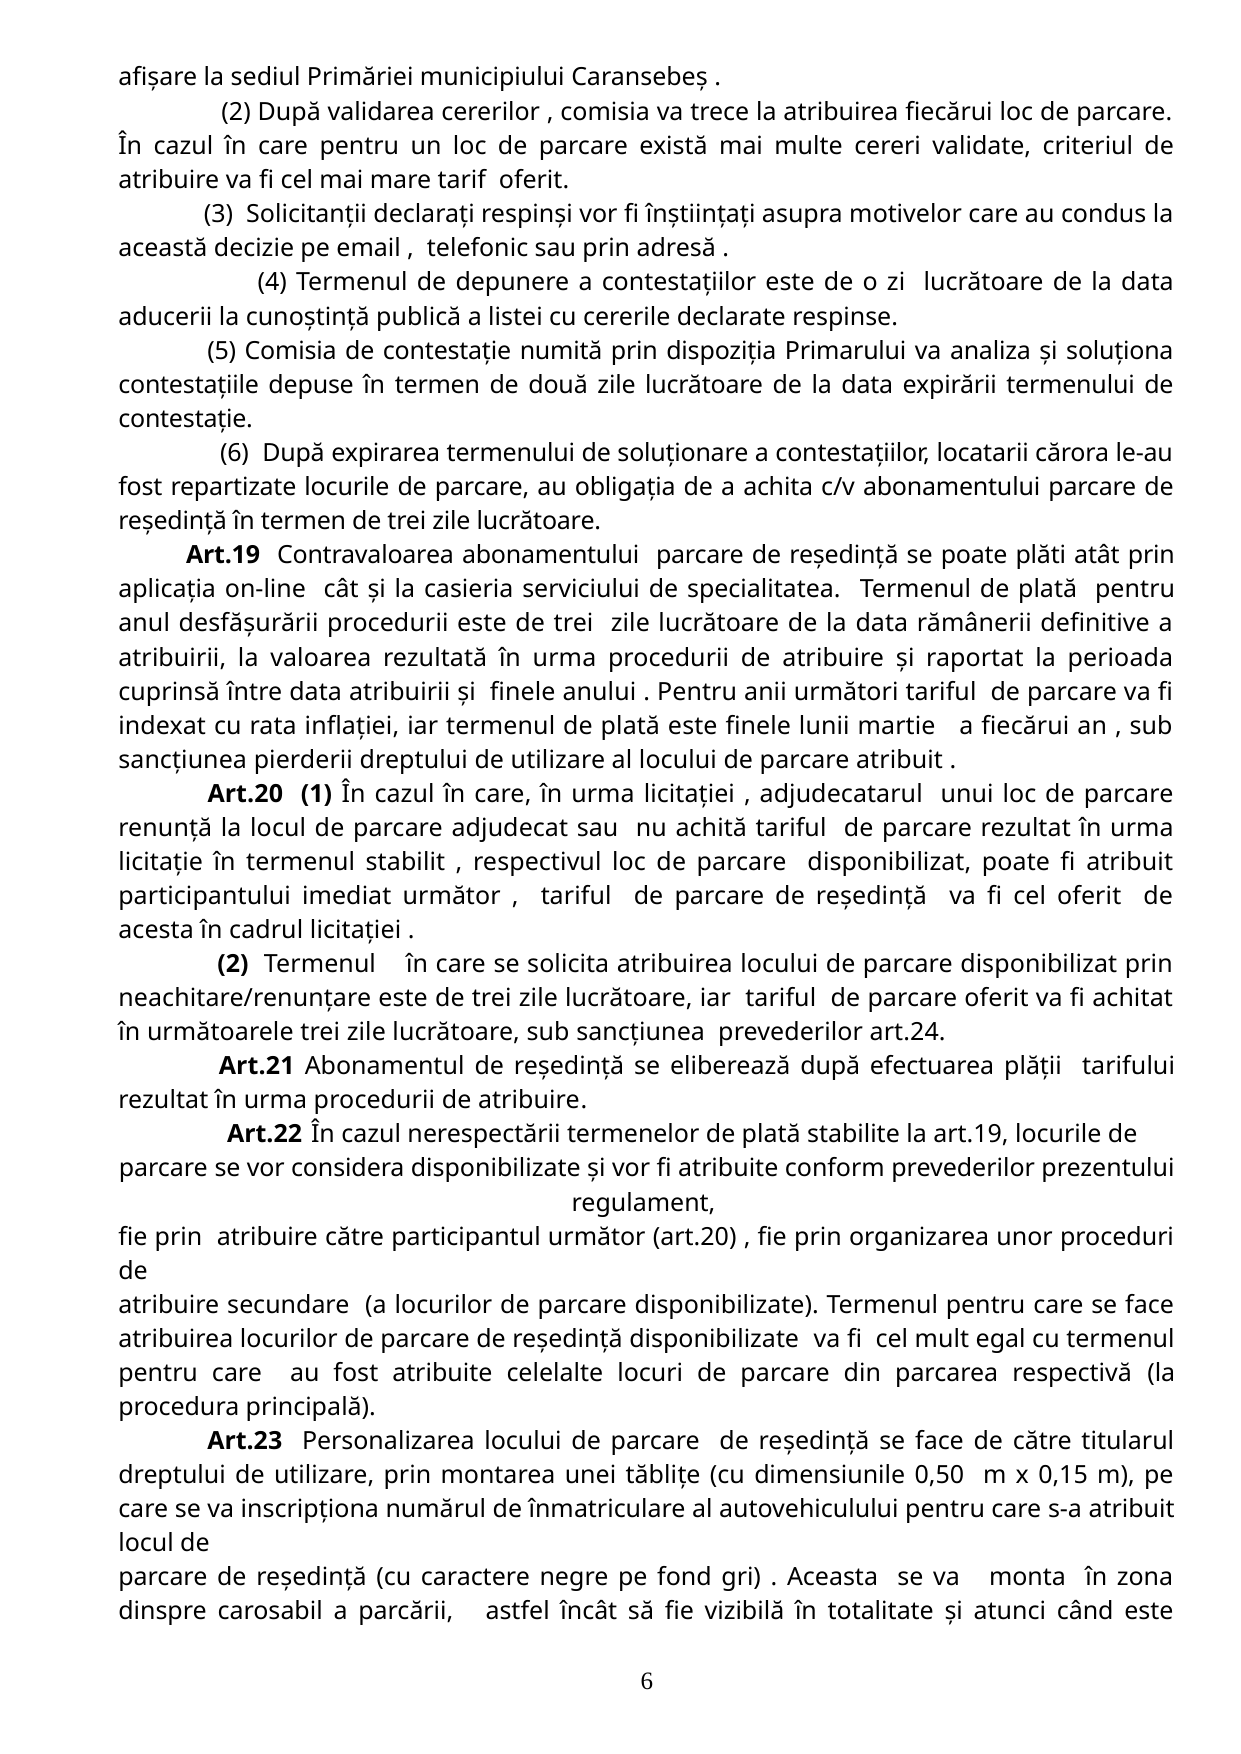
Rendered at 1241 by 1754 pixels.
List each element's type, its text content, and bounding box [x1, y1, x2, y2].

text (6) După expirarea termenului de soluționare a contestațiilor, locatarii cărora le-au fost repartizate locurile de parcare, au obligația de a achita c/v abonamentului parcare de reședință în termen de trei zile lucrătoare. [118, 435, 1175, 537]
text atribuire secundare (a locurilor de parcare disponibilizate). Termenul pentru care se face atribuirea locurilor de parcare de reședință disponibilizate va fi cel mult egal cu termenul pentru care au fost atribuite celelalte locuri de parcare din parcarea respectivă (la procedura principală). [118, 1286, 1175, 1423]
text Art.19 Contravaloarea abonamentului parcare de reședință se poate plăti atât prin aplicația on-line cât și la casieria serviciului de specialitatea. Termenul de plată pentru anul desfăşurării procedurii este de trei zile lucrătoare de la data rămânerii definitive a atribuirii, la valoarea rezultată în urma procedurii de atribuire și raportat la perioada cuprinsă între data atribuirii și finele anului . Pentru anii următori tariful de parcare va fi indexat cu rata inflației, iar termenul de plată este finele lunii martie a fiecărui an , sub sancțiunea pierderii dreptului de utilizare al locului de parcare atribuit . [118, 537, 1175, 775]
text (2) După validarea cererilor , comisia va trece la atribuirea fiecărui loc de parcare. În cazul în care pentru un loc de parcare există mai multe cereri validate, criteriul de atribuire va fi cel mai mare tarif oferit. [118, 93, 1175, 196]
text (3) Solicitanții declarați respinși vor fi înștiințați asupra motivelor care au condus la această decizie pe email , telefonic sau prin adresă . [118, 196, 1175, 264]
text Art.22 În cazul nerespectării termenelor de plată stabilite la art.19, locurile de parcare se vor considera disponibilizate și vor fi atribuite conform prevederilor prezentului regulament, [118, 1116, 1175, 1218]
text afișare la sediul Primăriei municipiului Caransebeș . [118, 59, 1175, 93]
text Art.20 (1) În cazul în care, în urma licitației , adjudecatarul unui loc de parcare renunță la locul de parcare adjudecat sau nu achită tariful de parcare rezultat în urma licitație în termenul stabilit , respectivul loc de parcare disponibilizat, poate fi atribuit participantului imediat următor , tariful de parcare de reședință va fi cel oferit de acesta în cadrul licitației . [118, 775, 1175, 946]
text Art.23 Personalizarea locului de parcare de reşedinţă se face de către titularul dreptului de utilizare, prin montarea unei tăbliţe (cu dimensiunile 0,50 m x 0,15 m), pe care se va inscripţiona numărul de înmatriculare al autovehiculului pentru care s-a atribuit locul de [118, 1423, 1175, 1559]
text (4) Termenul de depunere a contestațiilor este de o zi lucrătoare de la data aducerii la cunoștință publică a listei cu cererile declarate respinse. [118, 264, 1175, 332]
text (5) Comisia de contestație numită prin dispoziția Primarului va analiza și soluționa contestațiile depuse în termen de două zile lucrătoare de la data expirării termenului de contestație. [118, 332, 1175, 434]
text (2) Termenul în care se solicita atribuirea locului de parcare disponibilizat prin neachitare/renunțare este de trei zile lucrătoare, iar tariful de parcare oferit va fi achitat în următoarele trei zile lucrătoare, sub sancțiunea prevederilor art.24. [118, 946, 1175, 1048]
text Art.21 Abonamentul de reședință se eliberează după efectuarea plății tarifului rezultat în urma procedurii de atribuire. [118, 1048, 1175, 1116]
text fie prin atribuire către participantul următor (art.20) , fie prin organizarea unor proceduri de [118, 1218, 1175, 1286]
text parcare de reşedinţă (cu caractere negre pe fond gri) . Aceasta se va monta în zona dinspre carosabil a parcării, astfel încât să fie vizibilă în totalitate și atunci când este [118, 1559, 1175, 1627]
